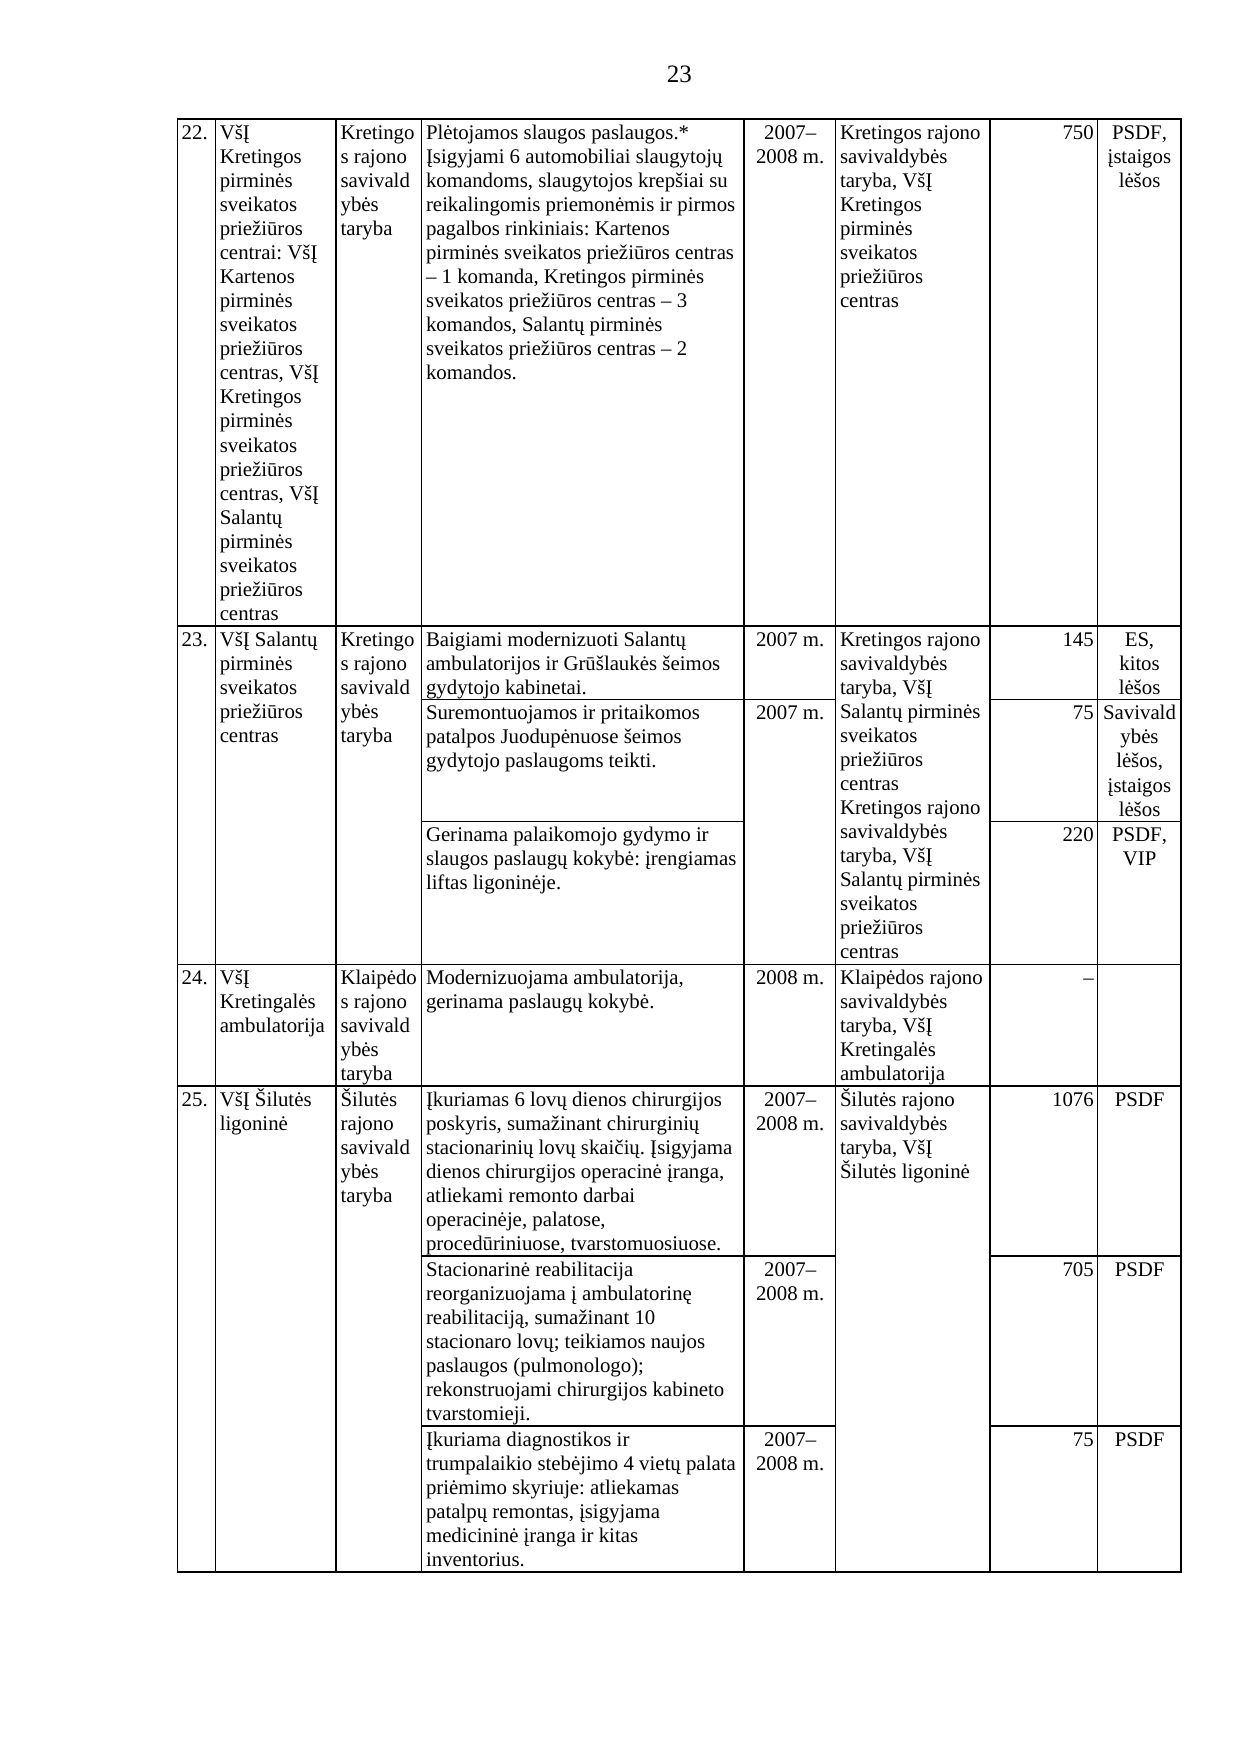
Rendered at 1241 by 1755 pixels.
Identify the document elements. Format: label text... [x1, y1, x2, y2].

table_cell PSDF, įstaigos lėšos [1098, 120, 1180, 625]
table_cell Šilutės rajono savivaldybės taryba [337, 1087, 421, 1571]
table_cell 705 [991, 1257, 1097, 1425]
table_cell 750 [991, 120, 1097, 625]
table_cell 2007–2008 m. [745, 1087, 835, 1255]
table_cell Plėtojamos slaugos paslaugos.* Įsigyjami 6 automobiliai slaugytojų komandoms, slaugytojos krepšiai su reikalingomis priemonėmis ir pirmos pagalbos rinkiniais: Kartenos pirminės sveikatos priežiūros centras – 1 komanda, Kretingos pirminės sveikatos priežiūros centras – 3 komandos, Salantų pirminės sveikatos priežiūros centras – 2 komandos. [422, 120, 743, 625]
table_cell 1076 [991, 1087, 1097, 1255]
table_cell 2008 m. [745, 965, 835, 1085]
table_cell 75 [991, 1427, 1097, 1571]
table_cell Kretingos rajono savivaldybės taryba, VšĮ Kretingos pirminės sveikatos priežiūros centras [836, 120, 989, 625]
table_cell PSDF [1098, 1427, 1180, 1571]
table_cell Kretingos rajono savivaldybės taryba [337, 120, 421, 625]
table_cell 22. [178, 120, 215, 625]
table_cell PSDF [1098, 1257, 1180, 1425]
table_cell 75 [991, 700, 1097, 821]
table_cell VšĮ Kretingalės ambulatorija [216, 965, 335, 1085]
table_cell PSDF, VIP [1098, 822, 1180, 963]
table_cell Šilutės rajono savivaldybės taryba, VšĮ Šilutės ligoninė [836, 1087, 989, 1571]
table_cell – [991, 965, 1097, 1085]
table_cell PSDF [1098, 1087, 1180, 1255]
table_cell 220 [991, 822, 1097, 963]
table_cell Suremontuojamos ir pritaikomos patalpos Juodupėnuose šeimos gydytojo paslaugoms teikti. [422, 700, 743, 821]
table_cell Modernizuojama ambulatorija, gerinama paslaugų kokybė. [422, 965, 743, 1085]
table_cell 2007–2008 m. [745, 1257, 835, 1425]
table_cell [1098, 965, 1180, 1085]
table_cell 23. [178, 627, 215, 963]
table_cell 24. [178, 965, 215, 1085]
table_cell 2007–2008 m. [745, 1427, 835, 1571]
table_cell VšĮ Šilutės ligoninė [216, 1087, 335, 1571]
table_cell 25. [178, 1087, 215, 1571]
table_cell 2007 m. [745, 627, 835, 699]
table_cell 2007 m. [745, 700, 835, 963]
table_cell Kretingos rajono savivaldybės taryba [337, 627, 421, 963]
table_cell Gerinama palaikomojo gydymo ir slaugos paslaugų kokybė: įrengiamas liftas ligoninėje. [422, 822, 743, 963]
table_cell 145 [991, 627, 1097, 699]
table_cell 2007–2008 m. [745, 120, 835, 625]
table_cell VšĮ Salantų pirminės sveikatos priežiūros centras [216, 627, 335, 963]
